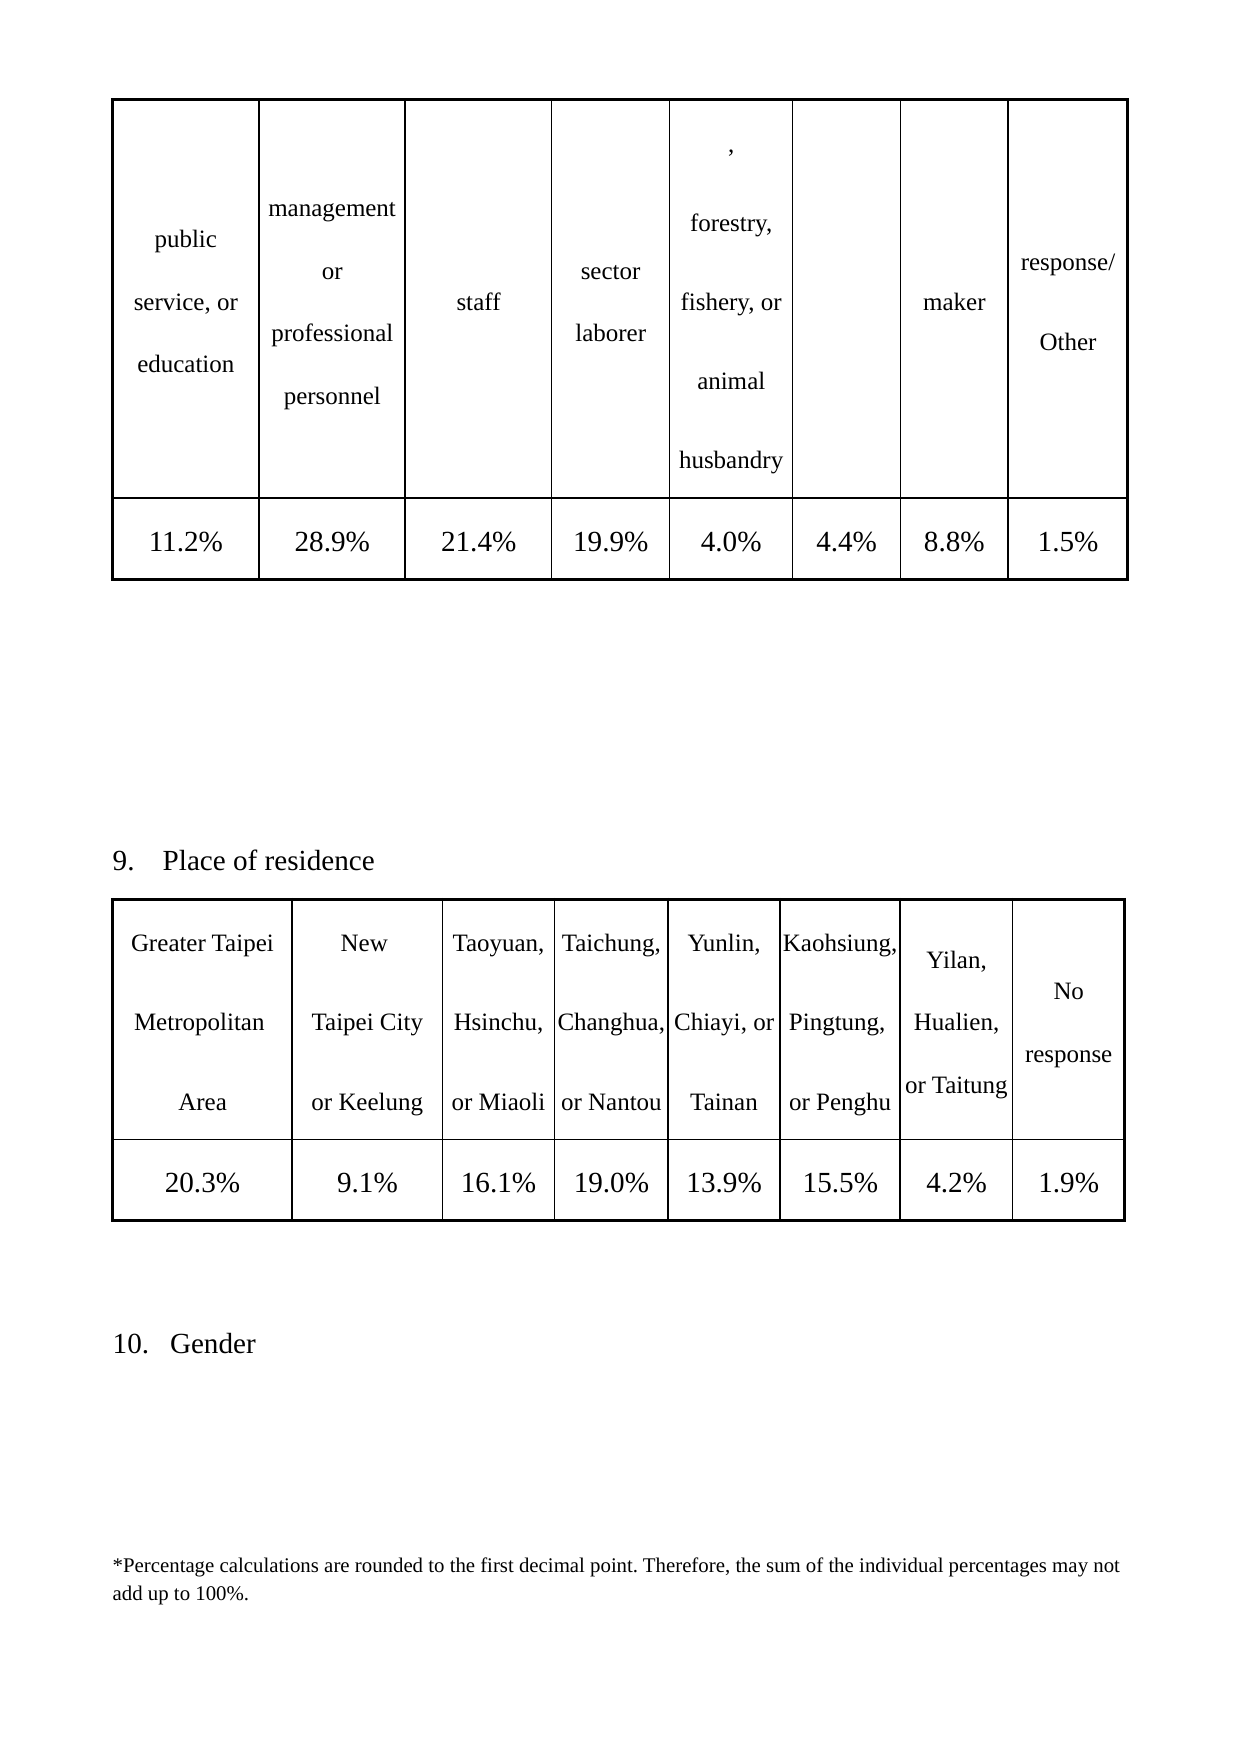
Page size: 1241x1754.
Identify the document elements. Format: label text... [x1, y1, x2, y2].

table_header public service, or education [114, 101, 258, 497]
table_cell 1.9% [1013, 1140, 1123, 1219]
table_header Taoyuan, Hsinchu, or Miaoli [443, 901, 554, 1138]
table_header Taichung, Changhua, or Nantou [555, 901, 667, 1138]
table_cell 21.4% [406, 499, 551, 578]
table_cell 16.1% [443, 1140, 554, 1219]
table_cell 19.0% [555, 1140, 667, 1219]
table_header No response [1013, 901, 1123, 1138]
table_cell 13.9% [669, 1140, 779, 1219]
table_header response/ Other [1009, 101, 1126, 497]
table_header sector laborer [552, 101, 669, 497]
table_header Yilan, Hualien, or Taitung [901, 901, 1012, 1138]
table_cell 9.1% [293, 1140, 442, 1219]
table_cell 4.2% [901, 1140, 1012, 1219]
list Place of residence [112, 819, 1117, 881]
table_cell 15.5% [781, 1140, 899, 1219]
table_header staff [406, 101, 551, 497]
table_header [793, 101, 900, 497]
table_cell 8.8% [901, 499, 1007, 578]
table_cell 19.9% [552, 499, 669, 578]
table_header maker [901, 101, 1007, 497]
table_header management or professional personnel [260, 101, 404, 497]
table_header , forestry, fishery, or animal husbandry [670, 101, 792, 497]
table_header Greater Taipei Metropolitan Area [114, 901, 291, 1138]
table_cell 11.2% [114, 499, 258, 578]
table_cell 4.0% [670, 499, 792, 578]
table_cell 20.3% [114, 1140, 291, 1219]
table_cell 4.4% [793, 499, 900, 578]
table_cell 1.5% [1009, 499, 1126, 578]
table_header Yunlin, Chiayi, or Tainan [669, 901, 779, 1138]
table_header New Taipei City or Keelung [293, 901, 442, 1138]
table_cell 28.9% [260, 499, 404, 578]
table_header Kaohsiung, Pingtung, or Penghu [781, 901, 899, 1138]
list Gender [112, 1301, 1117, 1364]
